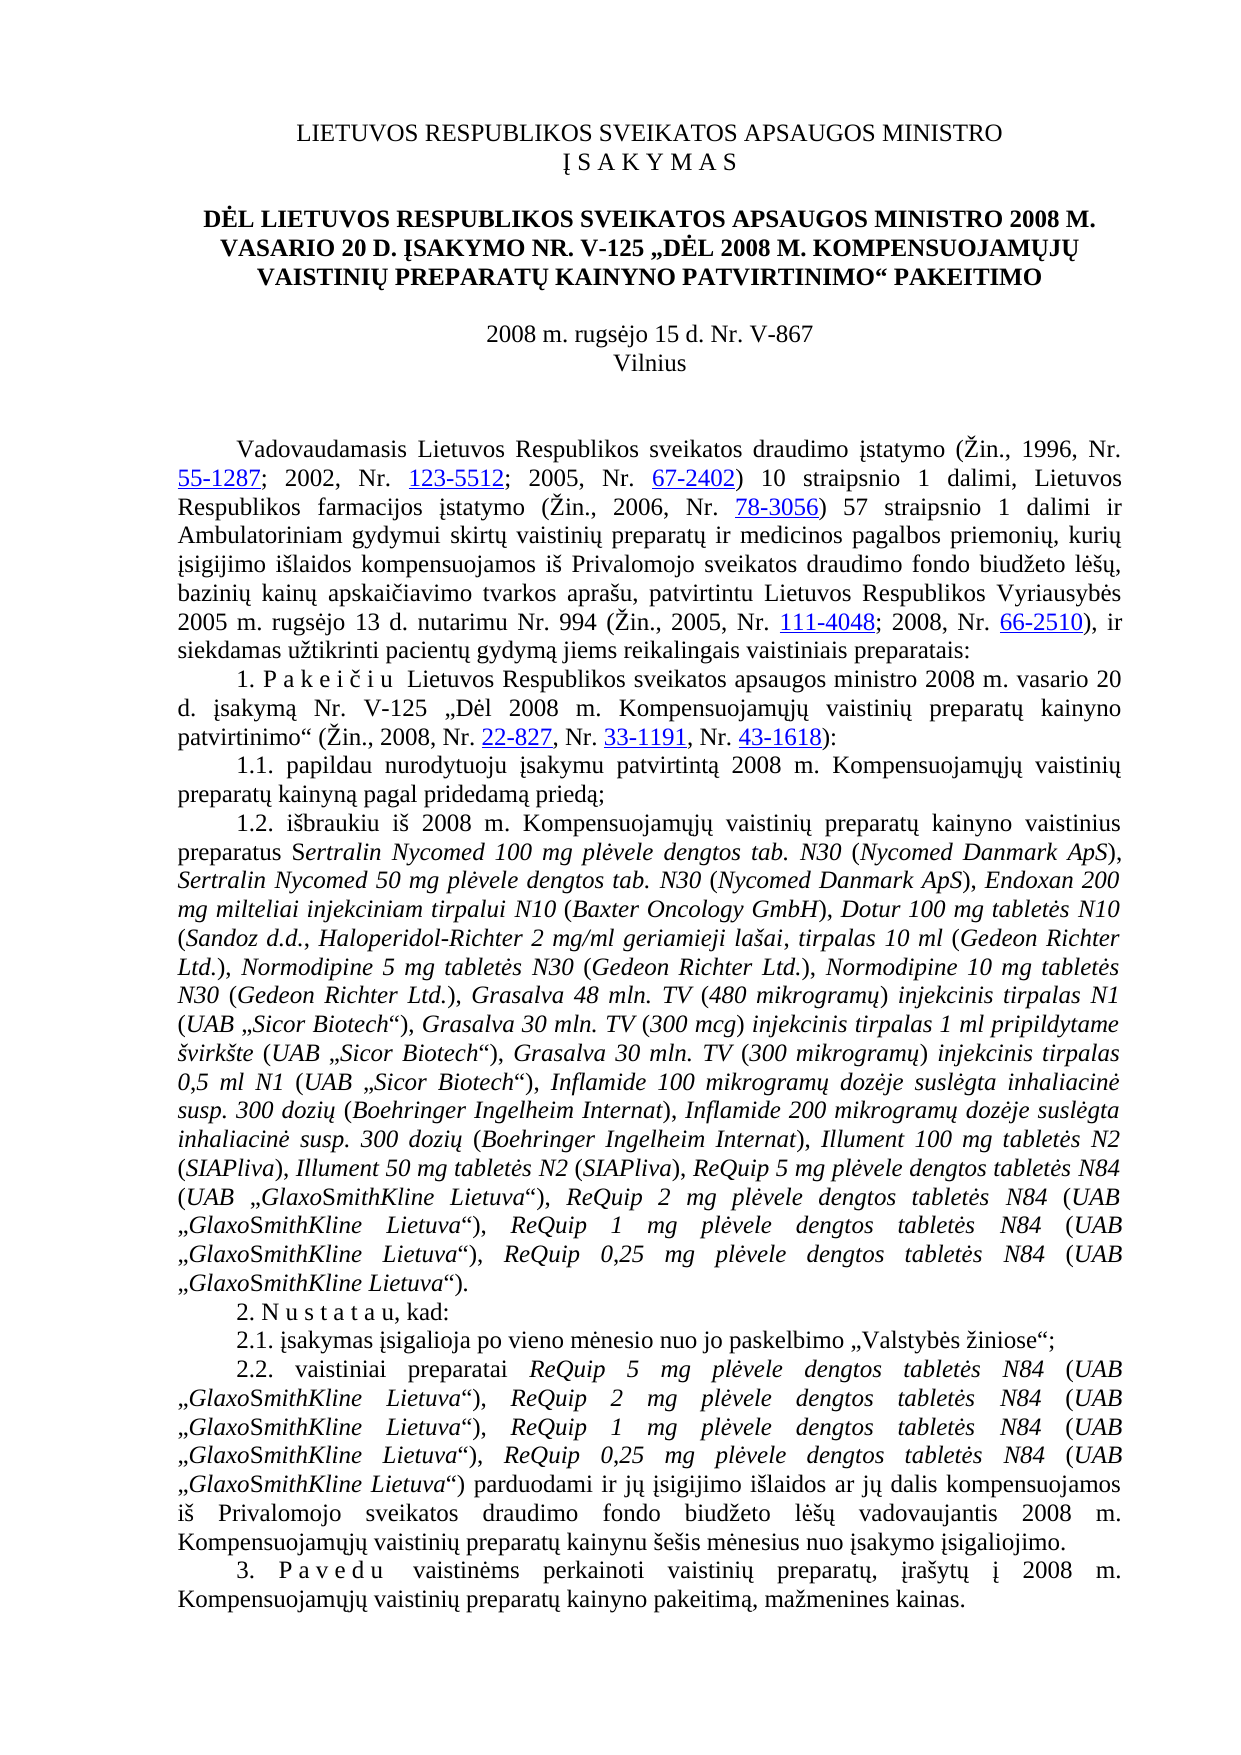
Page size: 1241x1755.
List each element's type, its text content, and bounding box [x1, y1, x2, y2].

text 2.1. įsakymas įsigalioja po vieno mėnesio nuo jo paskelbimo „Valstybės žiniose“; [177, 1326, 1122, 1354]
text LIETUVOS RESPUBLIKOS SVEIKATOS APSAUGOS MINISTRO [177, 118, 1122, 147]
text Vilnius [177, 348, 1122, 377]
text 1. Pakeičiu Lietuvos Respublikos sveikatos apsaugos ministro 2008 m. vasario 20 d. įsakymą Nr. V-125 „Dėl 2008 m. Kompensuojamųjų vaistinių preparatų kainyno patvirtinimo“ (Žin., 2008, Nr. 22-827, Nr. 33-1191, Nr. 43-1618): [177, 664, 1122, 751]
text ĮSAKYMAS [177, 147, 1122, 176]
text 1.2. išbraukiu iš 2008 m. Kompensuojamųjų vaistinių preparatų kainyno vaistinius preparatus Sertralin Nycomed 100 mg plėvele dengtos tab. N30 (Nycomed Danmark ApS), Sertralin Nycomed 50 mg plėvele dengtos tab. N30 (Nycomed Danmark ApS), Endoxan 200 mg milteliai injekciniam tirpalui N10 (Baxter Oncology GmbH), Dotur 100 mg tabletės N10 (Sandoz d.d., Haloperidol-Richter 2 mg/ml geriamieji lašai, tirpalas 10 ml (Gedeon Richter Ltd.), Normodipine 5 mg tabletės N30 (Gedeon Richter Ltd.), Normodipine 10 mg tabletės N30 (Gedeon Richter Ltd.), Grasalva 48 mln. TV (480 mikrogramų) injekcinis tirpalas N1 (UAB „Sicor Biotech“), Grasalva 30 mln. TV (300 mcg) injekcinis tirpalas 1 ml pripildytame švirkšte (UAB „Sicor Biotech“), Grasalva 30 mln. TV (300 mikrogramų) injekcinis tirpalas 0,5 ml N1 (UAB „Sicor Biotech“), Inflamide 100 mikrogramų dozėje suslėgta inhaliacinė susp. 300 dozių (Boehringer Ingelheim Internat), Inflamide 200 mikrogramų dozėje suslėgta inhaliacinė susp. 300 dozių (Boehringer Ingelheim Internat), Illument 100 mg tabletės N2 (SIAPliva), Illument 50 mg tabletės N2 (SIAPliva), ReQuip 5 mg plėvele dengtos tabletės N84 (UAB „GlaxoSmithKline Lietuva“), ReQuip 2 mg plėvele dengtos tabletės N84 (UAB „GlaxoSmithKline Lietuva“), ReQuip 1 mg plėvele dengtos tabletės N84 (UAB „GlaxoSmithKline Lietuva“), ReQuip 0,25 mg plėvele dengtos tabletės N84 (UAB „GlaxoSmithKline Lietuva“). [177, 808, 1122, 1297]
text 2008 m. rugsėjo 15 d. Nr. V-867 [177, 319, 1122, 348]
text 2. Nustatau, kad: [177, 1297, 1122, 1326]
text Vadovaudamasis Lietuvos Respublikos sveikatos draudimo įstatymo (Žin., 1996, Nr. 55-1287; 2002, Nr. 123-5512; 2005, Nr. 67-2402) 10 straipsnio 1 dalimi, Lietuvos Respublikos farmacijos įstatymo (Žin., 2006, Nr. 78-3056) 57 straipsnio 1 dalimi ir Ambulatoriniam gydymui skirtų vaistinių preparatų ir medicinos pagalbos priemonių, kurių įsigijimo išlaidos kompensuojamos iš Privalomojo sveikatos draudimo fondo biudžeto lėšų, bazinių kainų apskaičiavimo tvarkos aprašu, patvirtintu Lietuvos Respublikos Vyriausybės 2005 m. rugsėjo 13 d. nutarimu Nr. 994 (Žin., 2005, Nr. 111-4048; 2008, Nr. 66-2510), ir siekdamas užtikrinti pacientų gydymą jiems reikalingais vaistiniais preparatais: [177, 434, 1122, 664]
text DĖL LIETUVOS RESPUBLIKOS SVEIKATOS APSAUGOS MINISTRO 2008 M. VASARIO 20 D. ĮSAKYMO NR. V-125 „DĖL 2008 M. KOMPENSUOJAMŲJŲ VAISTINIŲ PREPARATŲ KAINYNO PATVIRTINIMO“ PAKEITIMO [177, 204, 1122, 291]
text 2.2. vaistiniai preparatai ReQuip 5 mg plėvele dengtos tabletės N84 (UAB „GlaxoSmithKline Lietuva“), ReQuip 2 mg plėvele dengtos tabletės N84 (UAB „GlaxoSmithKline Lietuva“), ReQuip 1 mg plėvele dengtos tabletės N84 (UAB „GlaxoSmithKline Lietuva“), ReQuip 0,25 mg plėvele dengtos tabletės N84 (UAB „GlaxoSmithKline Lietuva“) parduodami ir jų įsigijimo išlaidos ar jų dalis kompensuojamos iš Privalomojo sveikatos draudimo fondo biudžeto lėšų vadovaujantis 2008 m. Kompensuojamųjų vaistinių preparatų kainynu šešis mėnesius nuo įsakymo įsigaliojimo. [177, 1354, 1122, 1556]
text 3. Pavedu vaistinėms perkainoti vaistinių preparatų, įrašytų į 2008 m. Kompensuojamųjų vaistinių preparatų kainyno pakeitimą, mažmenines kainas. [177, 1556, 1122, 1613]
text 1.1. papildau nurodytuoju įsakymu patvirtintą 2008 m. Kompensuojamųjų vaistinių preparatų kainyną pagal pridedamą priedą; [177, 751, 1122, 808]
